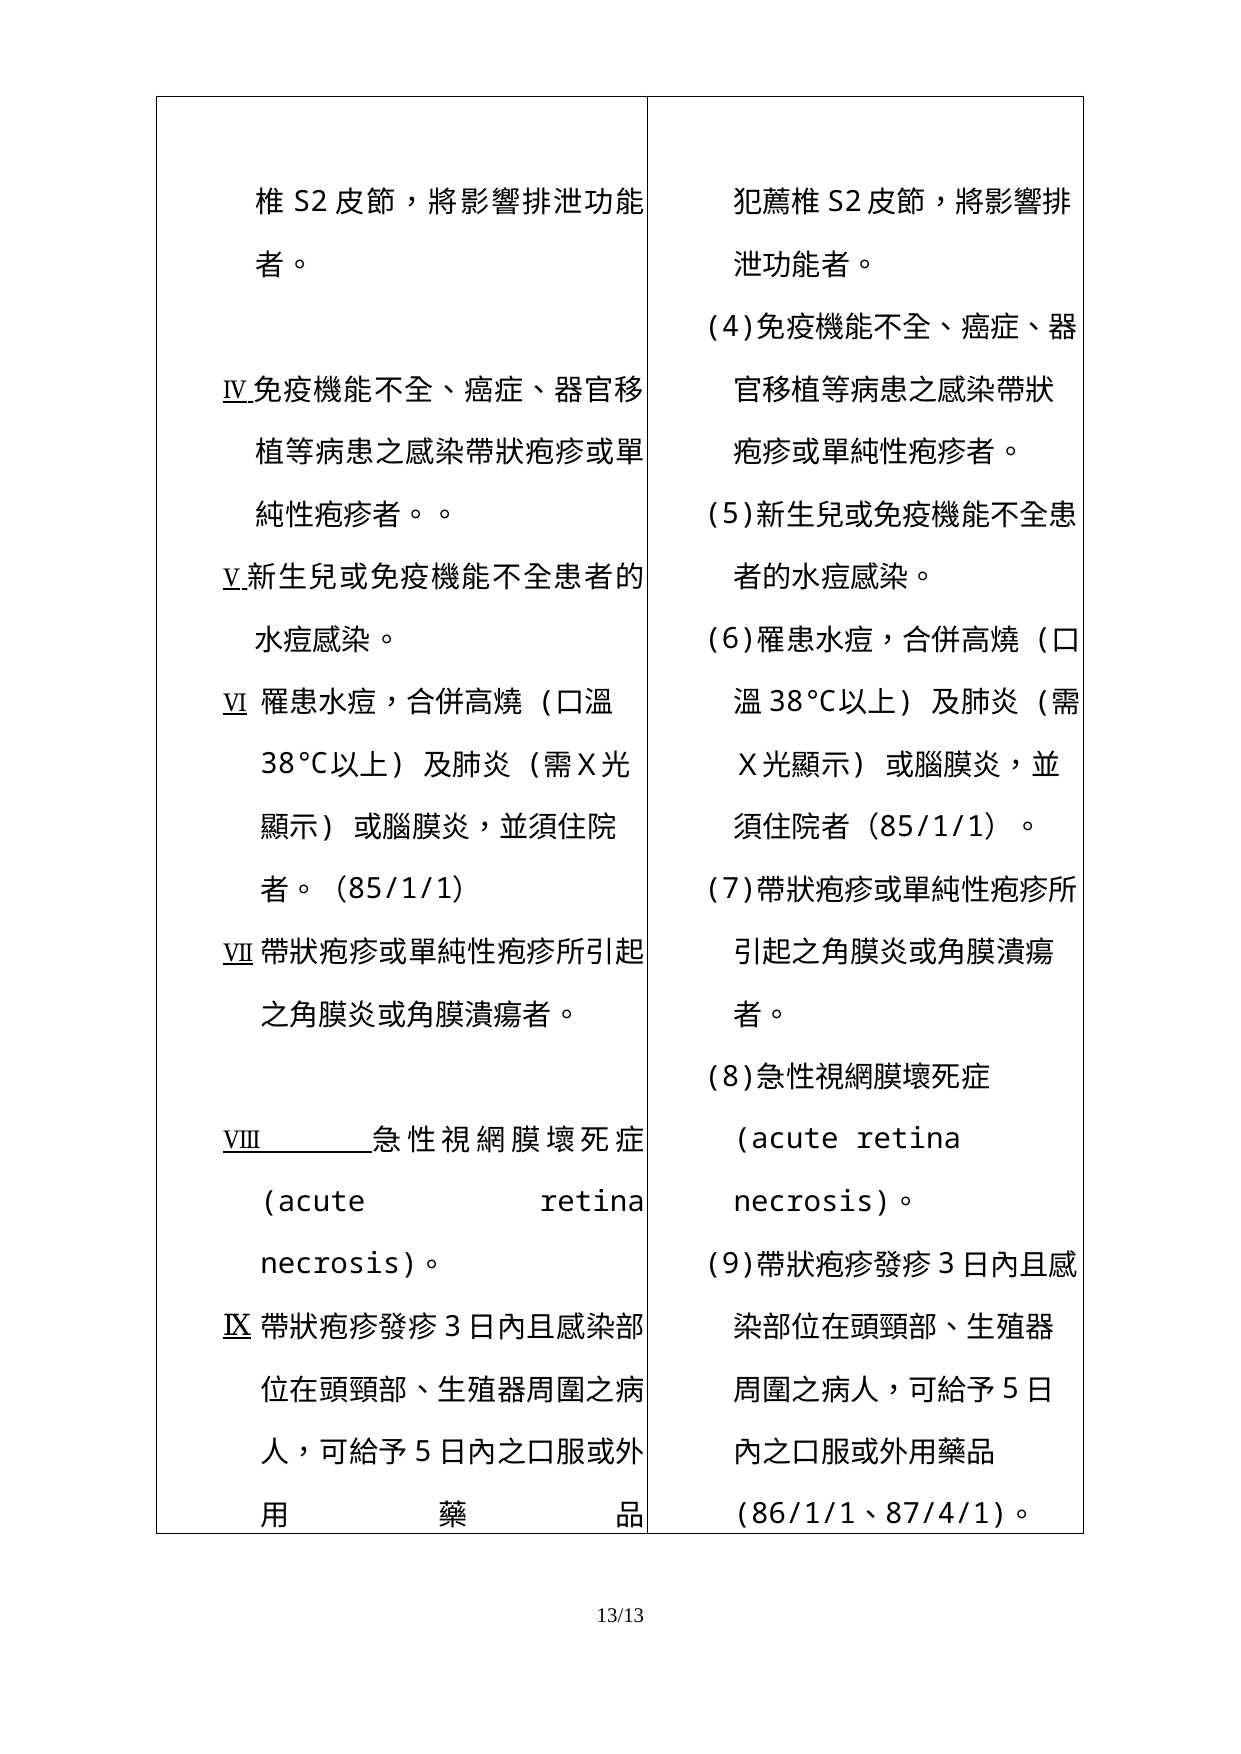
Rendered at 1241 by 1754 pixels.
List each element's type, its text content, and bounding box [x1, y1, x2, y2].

table_cell 犯薦椎S2皮節，將影響排泄功能者。 (4)免疫機能不全、癌症、器官移植等病患之感染帶狀疱疹或單純性疱疹者。 (5)新生兒或免疫機能不全患者的水痘感染。 (6)罹患水痘，合併高燒 (口溫38℃以上) 及肺炎 (需Ｘ光顯示) 或腦膜炎，並須住院者（85/1/1）。 (7)帶狀疱疹或單純性疱疹所引起之角膜炎或角膜潰瘍者。 (8)急性視網膜壞死症 (acute retina necrosis)。 (9)帶狀疱疹發疹3日內且感染部位在頭頸部、生殖器周圍之病人，可給予5日內之口服或外用藥品(86/1/1、87/4/1)。 [648, 97, 1083, 1533]
table_cell 10.7. 抗病毒劑 Antiviral drugs 10.7.1.抗疱疹病毒劑 10.7.1.1.全身性抗疱疹病毒劑 1. Acyclovir：(98/11/1、100/○○/1) (1)使用本類製劑應以下列條件為 限： Ⅰ疱疹性腦炎。 Ⅱ帶狀疱疹或單純性疱疹侵犯三叉神經第一分枝VI皮節，可能危及眼角膜者。 Ⅲ帶狀疱疹或單純性疱疹侵犯薦椎S2皮節，將影響排泄功能者。 Ⅳ免疫機能不全、癌症、器官移植等病患之感染帶狀疱疹或單純性疱疹者。。 Ⅴ新生兒或免疫機能不全患者的水痘感染 。 Ⅵ 罹患水痘，合併高燒 (口溫38℃以上) 及肺炎 (需Ｘ光顯示) 或腦膜炎，並須住院者。（85/1/1） Ⅶ 帶狀疱疹或單純性疱疹所引起之角膜炎或角膜潰瘍者。 Ⅷ 急性視網膜壞死症 (acute retina necrosis)。 Ⅸ 帶狀疱疹發疹3日內且感染部位在頭頸部、生殖器周圍之病人，可給予5日內之口服或外用藥品(86/1/1、87/4/1)。 Ⅹ骨髓移植術後病患得依下列規定預防性使用acyclovir： （87/11/1）。 A.限接受異體骨髓移植病患。 B.接受高劑量化療或全身放射治療 (TBI) 前一天至移植術後第30天為止。 (2) 其中Ⅰ與Ⅵ應優先考慮注射劑型的acyclovir。疱疹性腦炎得使用14至21天。（95/6/1、100/○○/1） 2. Famciclovir；valaciclovir：(100/○○/1) 使用本類製劑應以下列條件為限： (1)帶狀疱疹或單純性疱疹侵犯三叉神經第一分枝VI皮節，可能危及眼角膜者。 (2) 帶狀疱疹或單純性疱疹侵犯薦椎S2皮節，將影響排泄功能者。 (3)免疫機能不全、癌症、器官移植等病患之感染帶狀疱疹或單純性疱疹者。 (4) 帶狀疱疹或單純性疱疹所引起之角膜炎或角膜潰瘍者。 (5) 急性視網膜壞死症 (acute retina necrosis)。 (6)帶狀疱疹發疹3日內且感染部位在頭頸部、生殖器周圍之病人，可給予5日內之口服或外用藥品。 (7) 骨髓移植術後病患得依下列規定預防性使用acyclovir： A.限接受異體骨髓移植病患。 B.接受高劑量化療或全身放射治療 (TBI) 前一天至移植術後第30天為止。 3. Acyclovir、Famciclovir及valaciclovirt除上述特別規定外，使用療程原則以10天為限，口服、注射劑及外用藥膏擇一使用，不得合併使用。（95/6/1、100/○○/1） 10.7.1.2.局部抗疱疹病毒劑（如Acyclovir外用製劑；tromantadine外用製劑）：(97/12/1、98/11/1、100/○○/1） 1.單純性疱疹(感染部位在頭頸部、生殖器周圍、嘴唇、口腔、陰部) 3日內可使用acyclovir或tromantadine藥膏，每次給予藥量限5公克以內。(100/○○/1） 2.口服、注射劑及外用藥膏擇一使用，不得合併使用。 [157, 97, 647, 1533]
